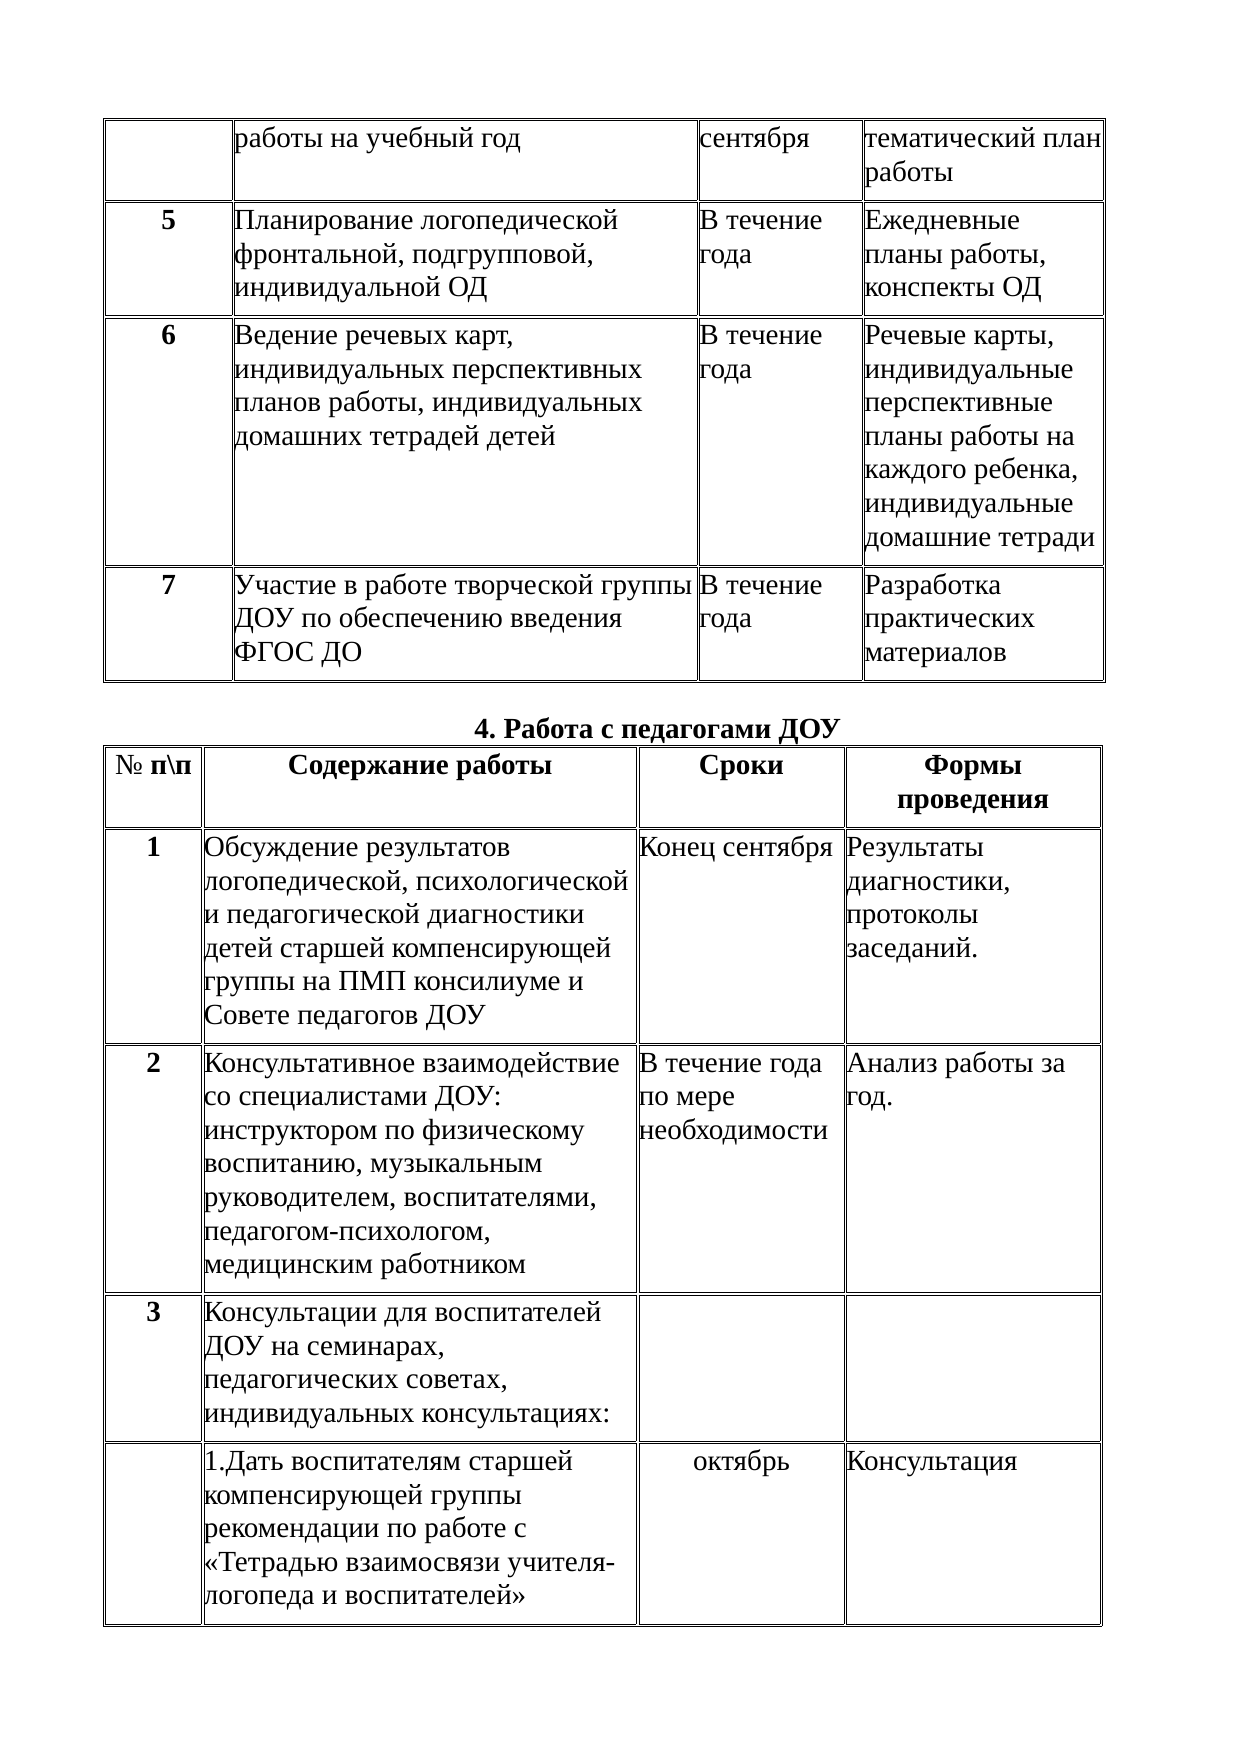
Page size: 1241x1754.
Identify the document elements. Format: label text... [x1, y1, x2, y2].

table_cell В течение года [700, 568, 862, 680]
table_cell Консультация [847, 1444, 1100, 1623]
table_cell 5 [106, 203, 232, 315]
table_cell Разработка практических материалов [865, 568, 1103, 680]
table_cell 1.Дать воспитателям старшей компенсирующей группы рекомендации по работе с «Тетрадью взаимосвязи учителя-логопеда и воспитателей» [205, 1444, 636, 1623]
table_cell работы на учебный год [235, 121, 697, 200]
table_cell Консультативное взаимодействие со специалистами ДОУ: инструктором по физическому воспитанию, музыкальным руководителем, воспитателями, педагогом-психологом, медицинским работником [205, 1046, 636, 1292]
table_cell [640, 1296, 844, 1441]
table_cell Анализ работы за год. [847, 1046, 1100, 1292]
table_cell В течение года [700, 203, 862, 315]
table_cell 2 [106, 1046, 201, 1292]
table_header Формы проведения [847, 748, 1100, 827]
table_cell Ежедневные планы работы, конспекты ОД [865, 203, 1103, 315]
table_cell октябрь [640, 1444, 844, 1623]
table_cell Ведение речевых карт, индивидуальных перспективных планов работы, индивидуальных домашних тетрадей детей [235, 319, 697, 565]
table_cell Конец сентября [640, 830, 844, 1043]
table_cell Результаты диагностики, протоколы заседаний. [847, 830, 1100, 1043]
table_cell В течение года по мере необходимости [640, 1046, 844, 1292]
table_cell 6 [106, 319, 232, 565]
table_cell 7 [106, 568, 232, 680]
table_cell Участие в работе творческой группы ДОУ по обеспечению введения ФГОС ДО [235, 568, 697, 680]
table_header № п\п [106, 748, 201, 827]
table_cell Консультации для воспитателей ДОУ на семинарах, педагогических советах, индивидуальных консультациях: [205, 1296, 636, 1441]
table_cell тематический план работы [865, 121, 1103, 200]
table_header Сроки [640, 748, 844, 827]
table_cell [847, 1296, 1100, 1441]
table_cell сентября [700, 121, 862, 200]
table_cell Обсуждение результатов логопедической, психологической и педагогической диагностики детей старшей компенсирующей группы на ПМП консилиуме и Совете педагогов ДОУ [205, 830, 636, 1043]
table_cell Планирование логопедической фронтальной, подгрупповой, индивидуальной ОД [235, 203, 697, 315]
table_header Содержание работы [205, 748, 636, 827]
table_cell [106, 121, 232, 200]
table_cell В течение года [700, 319, 862, 565]
table_cell Речевые карты, индивидуальные перспективные планы работы на каждого ребенка, индивидуальные домашние тетради [865, 319, 1103, 565]
table_cell [106, 1444, 201, 1623]
text 4. Работа с педагогами ДОУ [193, 711, 1122, 745]
table_cell 3 [106, 1296, 201, 1441]
table_cell 1 [106, 830, 201, 1043]
